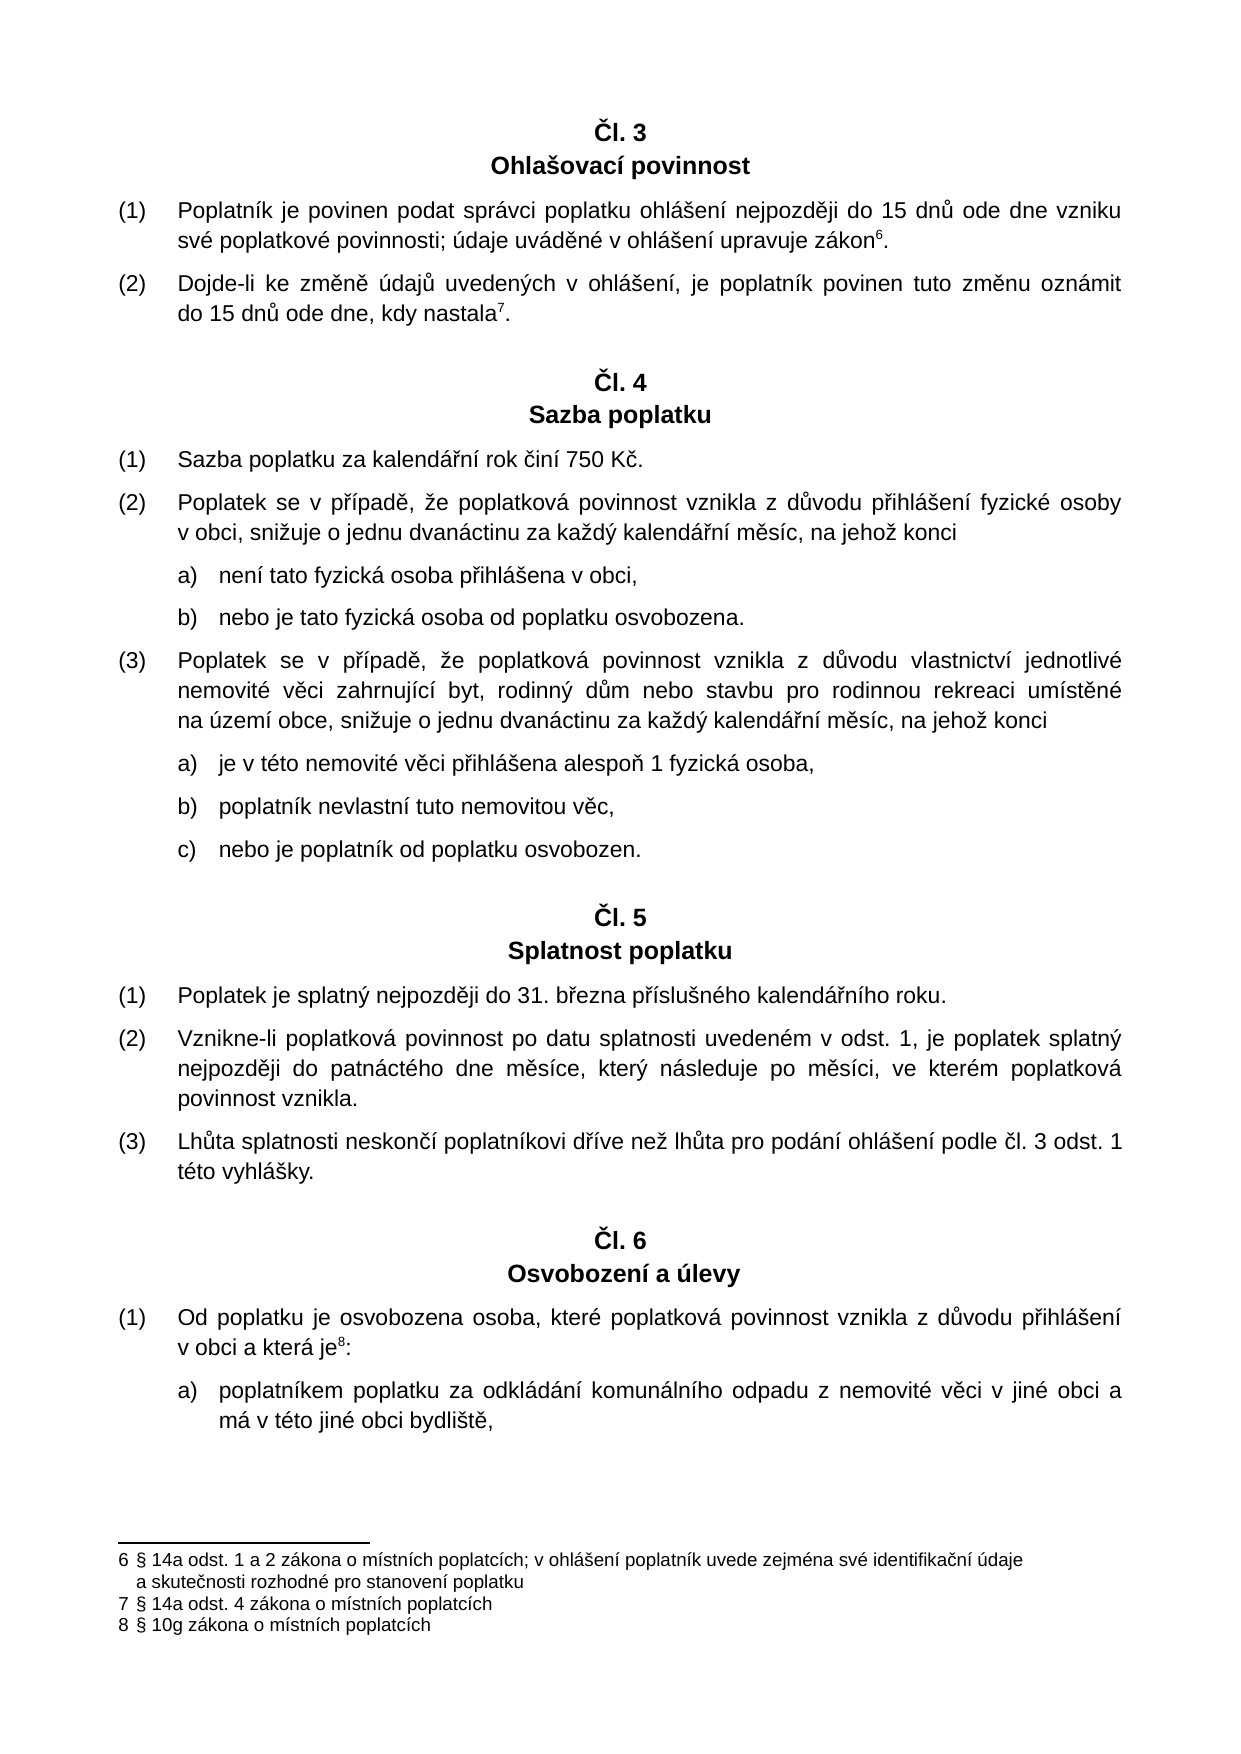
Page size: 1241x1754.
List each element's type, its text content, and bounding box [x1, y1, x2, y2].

list Dojde-li ke změně údajů uvedených v ohlášení, je poplatník povinen tuto změnu oznámit do 15 dnů ode dne, kdy nastala. [118, 269, 1122, 326]
list není tato fyzická osoba přihlášena v obci, [177, 562, 1122, 588]
list poplatník nevlastní tuto nemovitou věc, [177, 793, 1122, 819]
subtitle Čl. 4 Sazba poplatku [118, 367, 1122, 429]
list Poplatník je povinen podat správci poplatku ohlášení nejpozději do 15 dnů ode dne vzniku své poplatkové povinnosti; údaje uváděné v ohlášení upravuje zákon. [118, 197, 1122, 253]
list Poplatek se v případě, že poplatková povinnost vznikla z důvodu přihlášení fyzické osoby v obci, snižuje o jednu dvanáctinu za každý kalendářní měsíc, na jehož konci [118, 489, 1122, 545]
list Lhůta splatnosti neskončí poplatníkovi dříve než lhůta pro podání ohlášení podle čl. 3 odst. 1 této vyhlášky. [118, 1128, 1122, 1184]
list Poplatek se v případě, že poplatková povinnost vznikla z důvodu vlastnictví jednotlivé nemovité věci zahrnující byt, rodinný dům nebo stavbu pro rodinnou rekreaci umístěné na území obce, snižuje o jednu dvanáctinu za každý kalendářní měsíc, na jehož konci [118, 647, 1122, 734]
list Vznikne-li poplatková povinnost po datu splatnosti uvedeném v odst. 1, je poplatek splatný nejpozději do patnáctého dne měsíce, který následuje po měsíci, ve kterém poplatková povinnost vznikla. [118, 1024, 1122, 1111]
subtitle Čl. 3 Ohlašovací povinnost [118, 118, 1122, 180]
list poplatníkem poplatku za odkládání komunálního odpadu z nemovité věci v jiné obci a má v této jiné obci bydliště, [177, 1377, 1122, 1434]
subtitle Čl. 6 Osvobození a úlevy [118, 1226, 1122, 1287]
list Od poplatku je osvobozena osoba, které poplatková povinnost vznikla z důvodu přihlášení v obci a která je: [118, 1304, 1122, 1361]
list Poplatek je splatný nejpozději do 31. března příslušného kalendářního roku. [118, 982, 1122, 1008]
subtitle Čl. 5 Splatnost poplatku [118, 903, 1122, 965]
list § 10g zákona o místních poplatcích [118, 1614, 1122, 1635]
list § 14a odst. 1 a 2 zákona o místních poplatcích; v ohlášení poplatník uvede zejména své identifikační údaje a skutečnosti rozhodné pro stanovení poplatku [118, 1549, 1122, 1592]
list nebo je poplatník od poplatku osvobozen. [177, 836, 1122, 862]
list § 14a odst. 4 zákona o místních poplatcích [118, 1592, 1122, 1614]
list Sazba poplatku za kalendářní rok činí 750 Kč. [118, 446, 1122, 472]
list je v této nemovité věci přihlášena alespoň 1 fyzická osoba, [177, 750, 1122, 777]
list nebo je tato fyzická osoba od poplatku osvobozena. [177, 604, 1122, 631]
